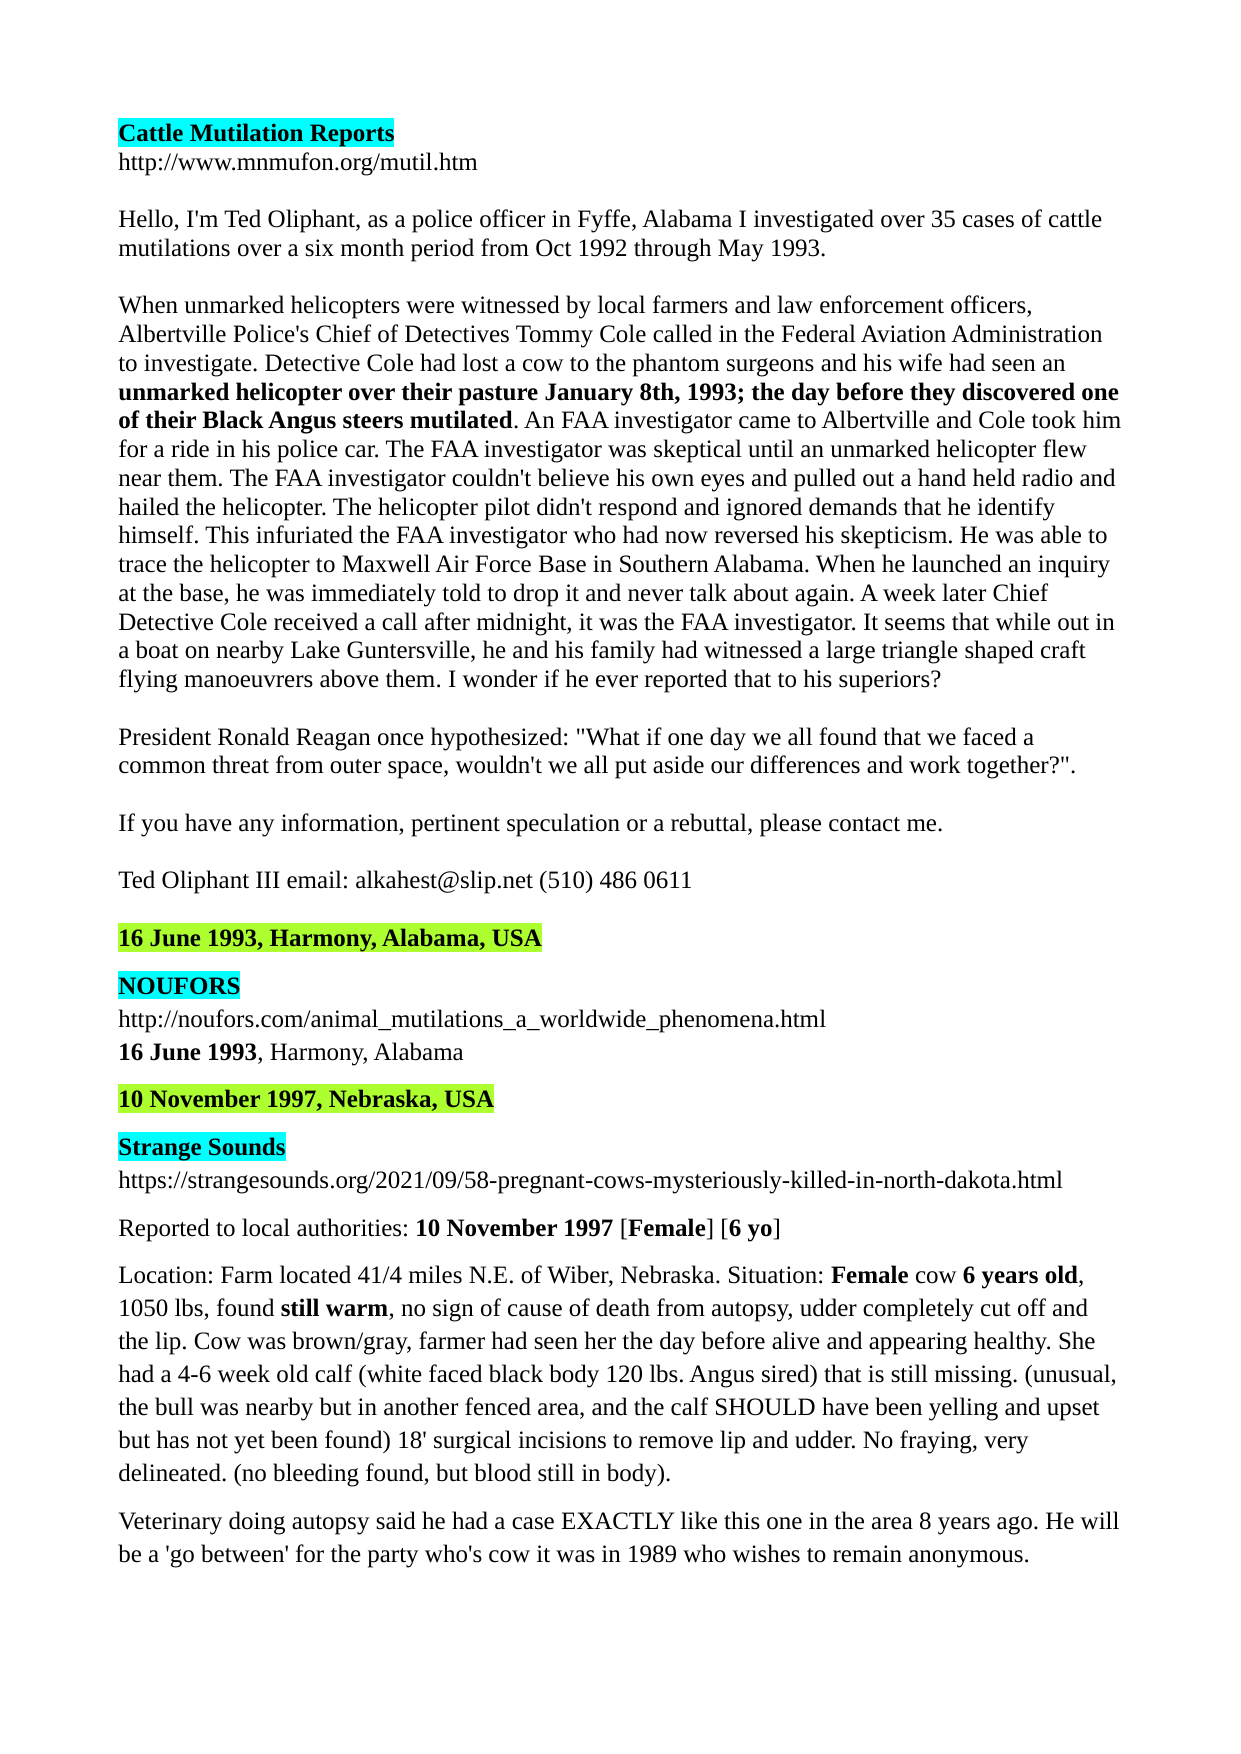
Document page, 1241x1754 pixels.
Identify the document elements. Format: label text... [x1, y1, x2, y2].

text Hello, I'm Ted Oliphant, as a police officer in Fyffe, Alabama I investigated over 35 cases of cattle mutilations over a six month period from Oct 1992 through May 1993. [118, 204, 1122, 262]
text When unmarked helicopters were witnessed by local farmers and law enforcement officers, Albertville Police's Chief of Detectives Tommy Cole called in the Federal Aviation Administration to investigate. Detective Cole had lost a cow to the phantom surgeons and his wife had seen an unmarked helicopter over their pasture January 8th, 1993; the day before they discovered one of their Black Angus steers mutilated. An FAA investigator came to Albertville and Cole took him for a ride in his police car. The FAA investigator was skeptical until an unmarked helicopter flew near them. The FAA investigator couldn't believe his own eyes and pulled out a hand held radio and hailed the helicopter. The helicopter pilot didn't respond and ignored demands that he identify himself. This infuriated the FAA investigator who had now reversed his skepticism. He was able to trace the helicopter to Maxwell Air Force Base in Southern Alabama. When he launched an inquiry at the base, he was immediately told to drop it and never talk about again. A week later Chief Detective Cole received a call after midnight, it was the FAA investigator. It seems that while out in a boat on nearby Lake Guntersville, he and his family had witnessed a large triangle shaped craft flying manoeuvrers above them. I wonder if he ever reported that to his superiors? [118, 291, 1122, 693]
text 10 November 1997, Nebraska, USA [118, 1084, 1122, 1113]
text If you have any information, pertinent speculation or a rebuttal, please contact me. [118, 808, 1122, 837]
text Cattle Mutilation Reports [118, 118, 1122, 147]
text Location: Farm located 41/4 miles N.E. of Wiber, Nebraska. Situation: Female cow 6 years old, 1050 lbs, found still warm, no sign of cause of death from autopsy, udder completely cut off and the lip. Cow was brown/gray, farmer had seen her the day before alive and appearing healthy. She had a 4-6 week old calf (white faced black body 120 lbs. Angus sired) that is still missing. (unusual, the bull was nearby but in another fenced area, and the calf SHOULD have been yelling and upset but has not yet been found) 18' surgical incisions to remove lip and udder. No fraying, very delineated. (no bleeding found, but blood still in body). [118, 1260, 1122, 1487]
text Strange Sounds https://strangesounds.org/2021/09/58-pregnant-cows-mysteriously-killed-in-north-dakota.html [118, 1132, 1122, 1194]
text NOUFORS http://noufors.com/animal_mutilations_a_worldwide_phenomena.html 16 June 1993, Harmony, Alabama [118, 971, 1122, 1066]
text President Ronald Reagan once hypothesized: "What if one day we all found that we faced a common threat from outer space, wouldn't we all put aside our differences and work together?". [118, 722, 1122, 779]
text Ted Oliphant III email: alkahest@slip.net (510) 486 0611 [118, 866, 1122, 894]
text Veterinary doing autopsy said he had a case EXACTLY like this one in the area 8 years ago. He will be a 'go between' for the party who's cow it was in 1989 who wishes to remain anonymous. [118, 1506, 1122, 1568]
text http://www.mnmufon.org/mutil.htm [118, 147, 1122, 176]
text Reported to local authorities: 10 November 1997 [Female] [6 yo] [118, 1213, 1122, 1241]
text 16 June 1993, Harmony, Alabama, USA [118, 923, 1122, 952]
